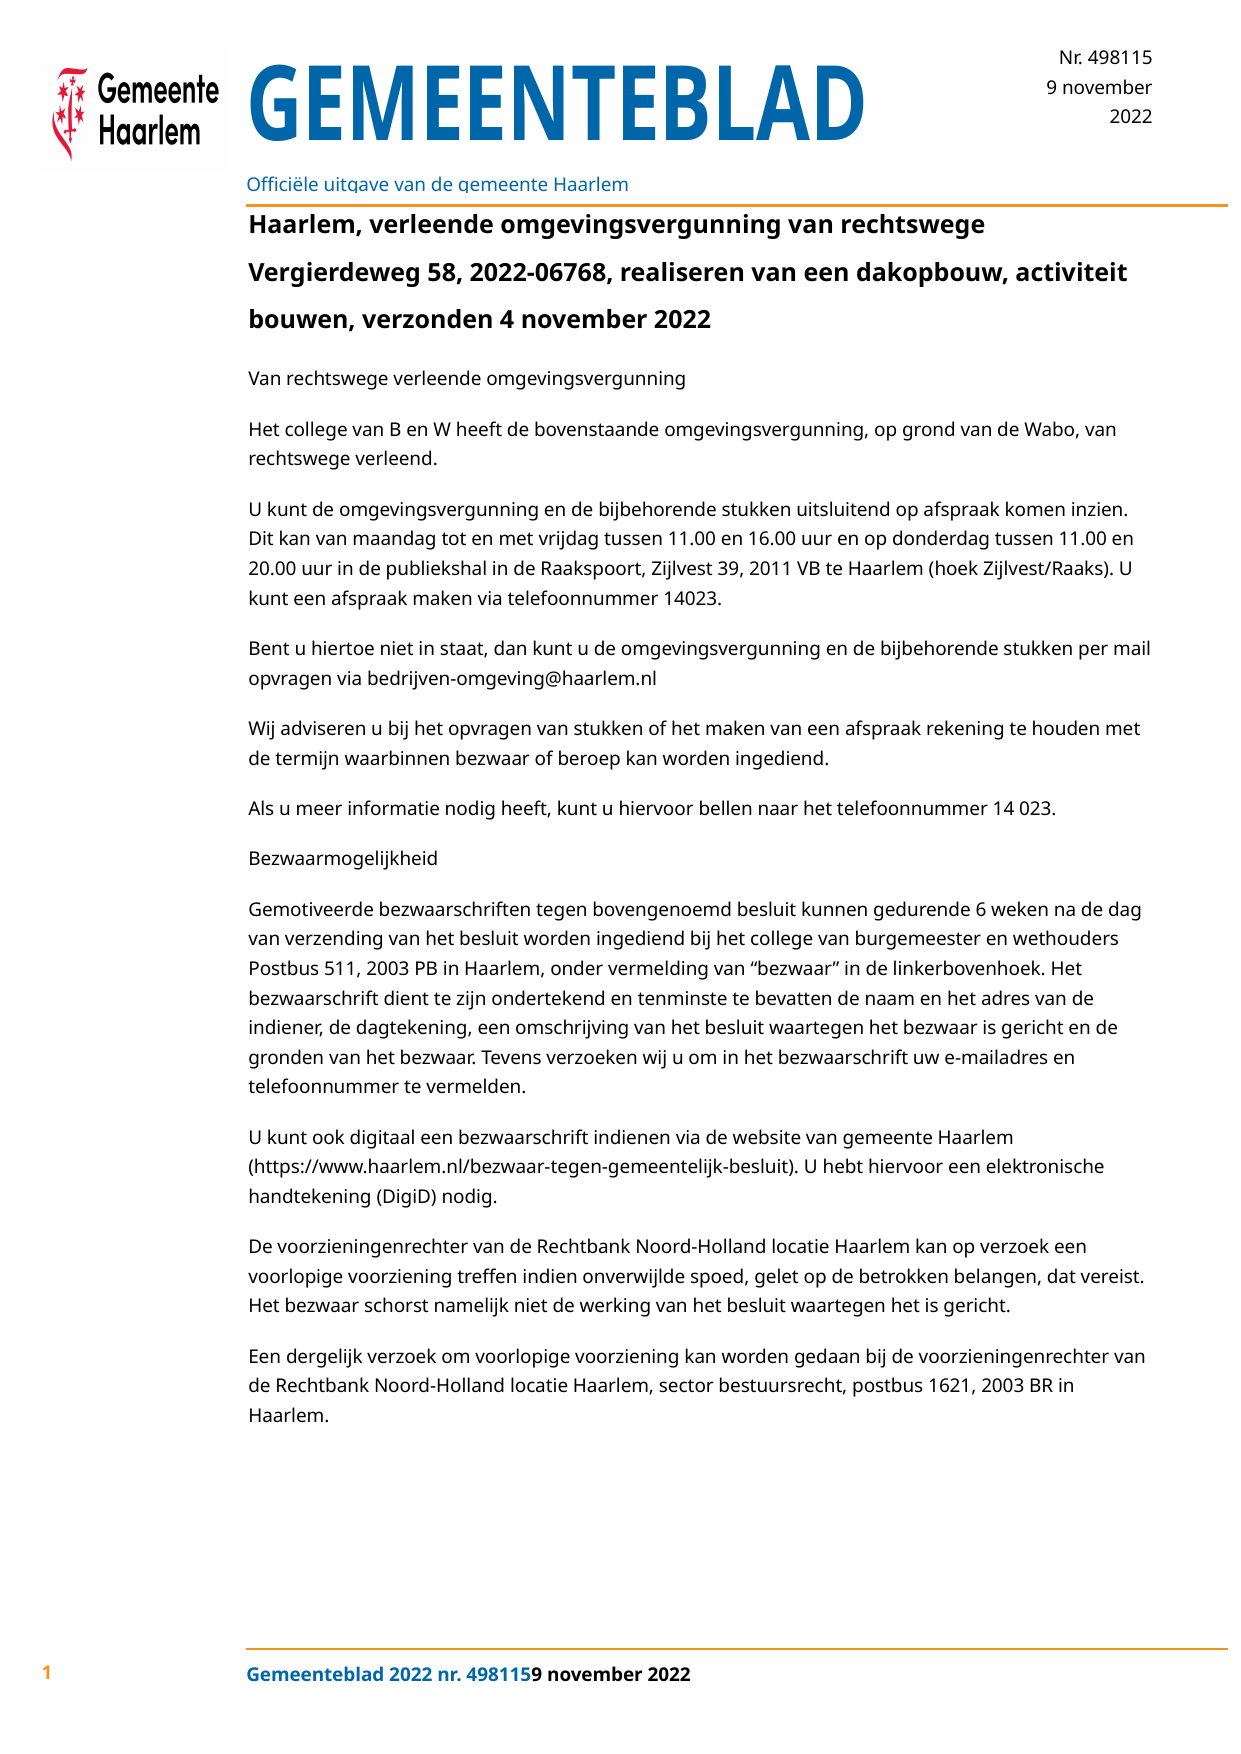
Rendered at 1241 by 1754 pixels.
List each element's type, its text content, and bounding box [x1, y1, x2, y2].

text Haarlem, verleende omgevingsvergunning van rechtswege Vergierdeweg 58, 2022-06768, realiseren van een dakopbouw, activiteit bouwen, verzonden 4 november 2022 [248, 207, 1152, 336]
text Bent u hiertoe niet in staat, dan kunt u de omgevingsvergunning en de bijbehorende stukken per mail opvragen via bedrijven-omgeving@haarlem.nl [248, 635, 1152, 690]
text Een dergelijk verzoek om voorlopige voorziening kan worden gedaan bij de voorzieningenrechter van de Rechtbank Noord-Holland locatie Haarlem, sector bestuursrecht, postbus 1621, 2003 BR in Haarlem. [248, 1343, 1152, 1428]
text De voorzieningenrechter van de Rechtbank Noord-Holland locatie Haarlem kan op verzoek een voorlopige voorziening treffen indien onverwijlde spoed, gelet op de betrokken belangen, dat vereist. Het bezwaar schorst namelijk niet de werking van het besluit waartegen het is gericht. [248, 1233, 1152, 1318]
text Gemotiveerde bezwaarschriften tegen bovengenoemd besluit kunnen gedurende 6 weken na de dag van verzending van het besluit worden ingediend bij het college van burgemeester en wethouders Postbus 511, 2003 PB in Haarlem, onder vermelding van “bezwaar” in de linkerbovenhoek. Het bezwaarschrift dient te zijn ondertekend en tenminste te bevatten de naam en het adres van de indiener, de dagtekening, een omschrijving van het besluit waartegen het bezwaar is gericht en de gronden van het bezwaar. Tevens verzoeken wij u om in het bezwaarschrift uw e-mailadres en telefoonnummer te vermelden. [248, 896, 1152, 1099]
text Van rechtswege verleende omgevingsvergunning [248, 366, 1152, 391]
text Bezwaarmogelijkheid [248, 846, 1152, 871]
text Het college van B en W heeft de bovenstaande omgevingsvergunning, op grond van de Wabo, van rechtswege verleend. [248, 416, 1152, 471]
text Wij adviseren u bij het opvragen van stukken of het maken van een afspraak rekening te houden met de termijn waarbinnen bezwaar of beroep kan worden ingediend. [248, 715, 1152, 770]
text U kunt ook digitaal een bezwaarschrift indienen via de website van gemeente Haarlem (https://www.haarlem.nl/bezwaar-tegen-gemeentelijk-besluit). U hebt hiervoor een elektronische handtekening (DigiD) nodig. [248, 1124, 1152, 1209]
picture [41, 47, 231, 172]
text Als u meer informatie nodig heeft, kunt u hiervoor bellen naar het telefoonnummer 14 023. [248, 795, 1152, 821]
text U kunt de omgevingsvergunning en de bijbehorende stukken uitsluitend op afspraak komen inzien. Dit kan van maandag tot en met vrijdag tussen 11.00 en 16.00 uur en op donderdag tussen 11.00 en 20.00 uur in de publiekshal in de Raakspoort, Zijlvest 39, 2011 VB te Haarlem (hoek Zijlvest/Raaks). U kunt een afspraak maken via telefoonnummer 14023. [248, 496, 1152, 610]
